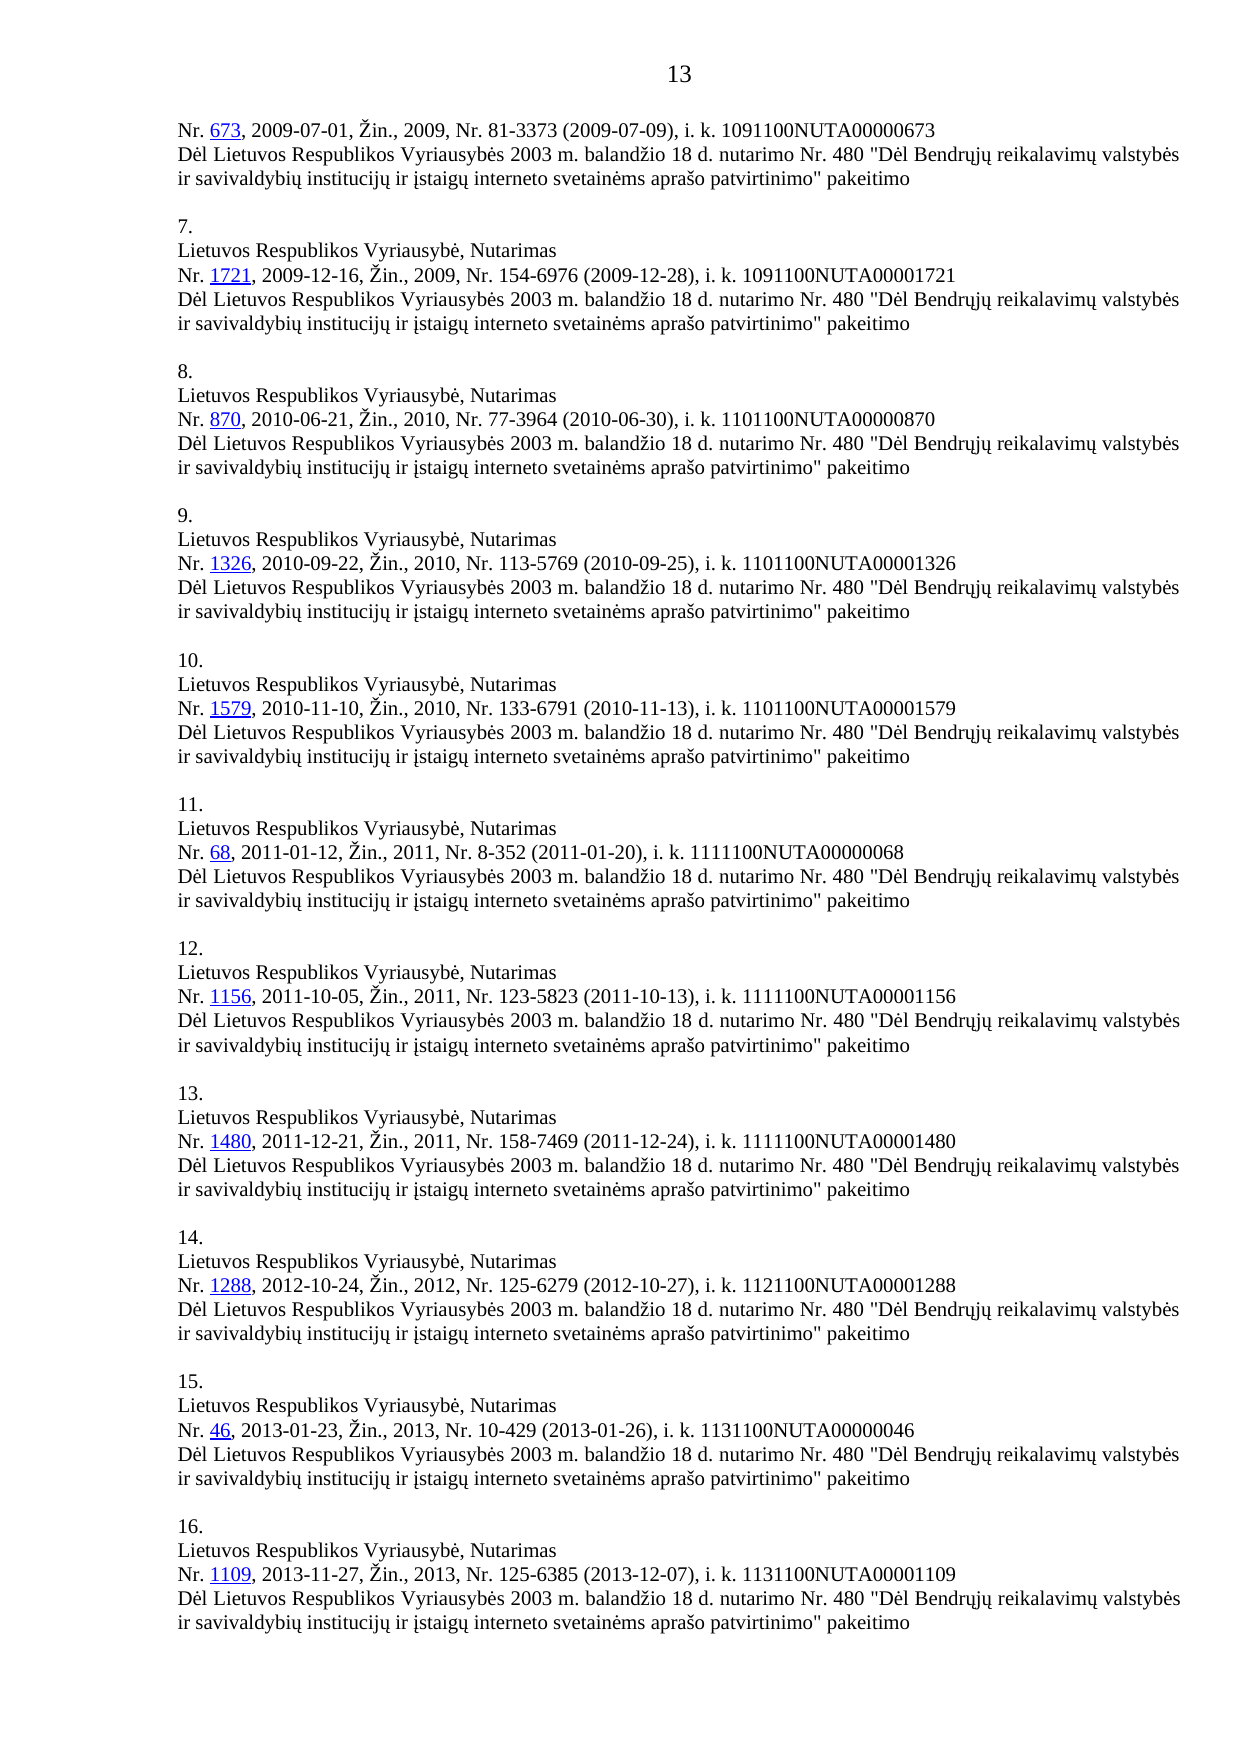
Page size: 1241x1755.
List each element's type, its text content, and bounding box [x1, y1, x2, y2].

text Nr. 46, 2013-01-23, Žin., 2013, Nr. 10-429 (2013-01-26), i. k. 1131100NUTA00000046 [177, 1417, 1181, 1442]
text Lietuvos Respublikos Vyriausybė, Nutarimas [177, 527, 1181, 551]
text Dėl Lietuvos Respublikos Vyriausybės 2003 m. balandžio 18 d. nutarimo Nr. 480 "Dėl Bendrųjų reikalavimų valstybės ir savivaldybių institucijų ir įstaigų interneto svetainėms aprašo patvirtinimo" pakeitimo [177, 864, 1181, 912]
text Nr. 1721, 2009-12-16, Žin., 2009, Nr. 154-6976 (2009-12-28), i. k. 1091100NUTA00001721 [177, 262, 1181, 287]
text Nr. 1109, 2013-11-27, Žin., 2013, Nr. 125-6385 (2013-12-07), i. k. 1131100NUTA00001109 [177, 1562, 1181, 1586]
text 14. [177, 1225, 1181, 1249]
text Dėl Lietuvos Respublikos Vyriausybės 2003 m. balandžio 18 d. nutarimo Nr. 480 "Dėl Bendrųjų reikalavimų valstybės ir savivaldybių institucijų ir įstaigų interneto svetainėms aprašo patvirtinimo" pakeitimo [177, 1586, 1181, 1634]
text Dėl Lietuvos Respublikos Vyriausybės 2003 m. balandžio 18 d. nutarimo Nr. 480 "Dėl Bendrųjų reikalavimų valstybės ir savivaldybių institucijų ir įstaigų interneto svetainėms aprašo patvirtinimo" pakeitimo [177, 287, 1181, 335]
text Dėl Lietuvos Respublikos Vyriausybės 2003 m. balandžio 18 d. nutarimo Nr. 480 "Dėl Bendrųjų reikalavimų valstybės ir savivaldybių institucijų ir įstaigų interneto svetainėms aprašo patvirtinimo" pakeitimo [177, 720, 1181, 768]
text Nr. 870, 2010-06-21, Žin., 2010, Nr. 77-3964 (2010-06-30), i. k. 1101100NUTA00000870 [177, 407, 1181, 431]
text Nr. 68, 2011-01-12, Žin., 2011, Nr. 8-352 (2011-01-20), i. k. 1111100NUTA00000068 [177, 840, 1181, 864]
text Lietuvos Respublikos Vyriausybė, Nutarimas [177, 960, 1181, 984]
text Lietuvos Respublikos Vyriausybė, Nutarimas [177, 672, 1181, 696]
text Nr. 1579, 2010-11-10, Žin., 2010, Nr. 133-6791 (2010-11-13), i. k. 1101100NUTA00001579 [177, 696, 1181, 720]
text 11. [177, 792, 1181, 816]
text Lietuvos Respublikos Vyriausybė, Nutarimas [177, 1249, 1181, 1273]
text Dėl Lietuvos Respublikos Vyriausybės 2003 m. balandžio 18 d. nutarimo Nr. 480 "Dėl Bendrųjų reikalavimų valstybės ir savivaldybių institucijų ir įstaigų interneto svetainėms aprašo patvirtinimo" pakeitimo [177, 575, 1181, 623]
text Lietuvos Respublikos Vyriausybė, Nutarimas [177, 1538, 1181, 1562]
text Lietuvos Respublikos Vyriausybė, Nutarimas [177, 1105, 1181, 1129]
text Lietuvos Respublikos Vyriausybė, Nutarimas [177, 238, 1181, 262]
text 13. [177, 1081, 1181, 1105]
text Dėl Lietuvos Respublikos Vyriausybės 2003 m. balandžio 18 d. nutarimo Nr. 480 "Dėl Bendrųjų reikalavimų valstybės ir savivaldybių institucijų ir įstaigų interneto svetainėms aprašo patvirtinimo" pakeitimo [177, 1008, 1181, 1057]
text Lietuvos Respublikos Vyriausybė, Nutarimas [177, 383, 1181, 407]
text Nr. 1156, 2011-10-05, Žin., 2011, Nr. 123-5823 (2011-10-13), i. k. 1111100NUTA00001156 [177, 984, 1181, 1008]
text 9. [177, 503, 1181, 527]
text Nr. 1480, 2011-12-21, Žin., 2011, Nr. 158-7469 (2011-12-24), i. k. 1111100NUTA00001480 [177, 1129, 1181, 1153]
text Dėl Lietuvos Respublikos Vyriausybės 2003 m. balandžio 18 d. nutarimo Nr. 480 "Dėl Bendrųjų reikalavimų valstybės ir savivaldybių institucijų ir įstaigų interneto svetainėms aprašo patvirtinimo" pakeitimo [177, 431, 1181, 479]
text Dėl Lietuvos Respublikos Vyriausybės 2003 m. balandžio 18 d. nutarimo Nr. 480 "Dėl Bendrųjų reikalavimų valstybės ir savivaldybių institucijų ir įstaigų interneto svetainėms aprašo patvirtinimo" pakeitimo [177, 142, 1181, 190]
text Nr. 1326, 2010-09-22, Žin., 2010, Nr. 113-5769 (2010-09-25), i. k. 1101100NUTA00001326 [177, 551, 1181, 575]
text 15. [177, 1369, 1181, 1393]
text Lietuvos Respublikos Vyriausybė, Nutarimas [177, 816, 1181, 840]
text Dėl Lietuvos Respublikos Vyriausybės 2003 m. balandžio 18 d. nutarimo Nr. 480 "Dėl Bendrųjų reikalavimų valstybės ir savivaldybių institucijų ir įstaigų interneto svetainėms aprašo patvirtinimo" pakeitimo [177, 1442, 1181, 1490]
text 12. [177, 936, 1181, 960]
text 10. [177, 647, 1181, 672]
text Nr. 1288, 2012-10-24, Žin., 2012, Nr. 125-6279 (2012-10-27), i. k. 1121100NUTA00001288 [177, 1273, 1181, 1297]
text Lietuvos Respublikos Vyriausybė, Nutarimas [177, 1393, 1181, 1417]
text 16. [177, 1514, 1181, 1538]
text Dėl Lietuvos Respublikos Vyriausybės 2003 m. balandžio 18 d. nutarimo Nr. 480 "Dėl Bendrųjų reikalavimų valstybės ir savivaldybių institucijų ir įstaigų interneto svetainėms aprašo patvirtinimo" pakeitimo [177, 1297, 1181, 1345]
text 7. [177, 214, 1181, 238]
text Nr. 673, 2009-07-01, Žin., 2009, Nr. 81-3373 (2009-07-09), i. k. 1091100NUTA00000673 [177, 118, 1181, 142]
text 8. [177, 359, 1181, 383]
text Dėl Lietuvos Respublikos Vyriausybės 2003 m. balandžio 18 d. nutarimo Nr. 480 "Dėl Bendrųjų reikalavimų valstybės ir savivaldybių institucijų ir įstaigų interneto svetainėms aprašo patvirtinimo" pakeitimo [177, 1153, 1181, 1201]
